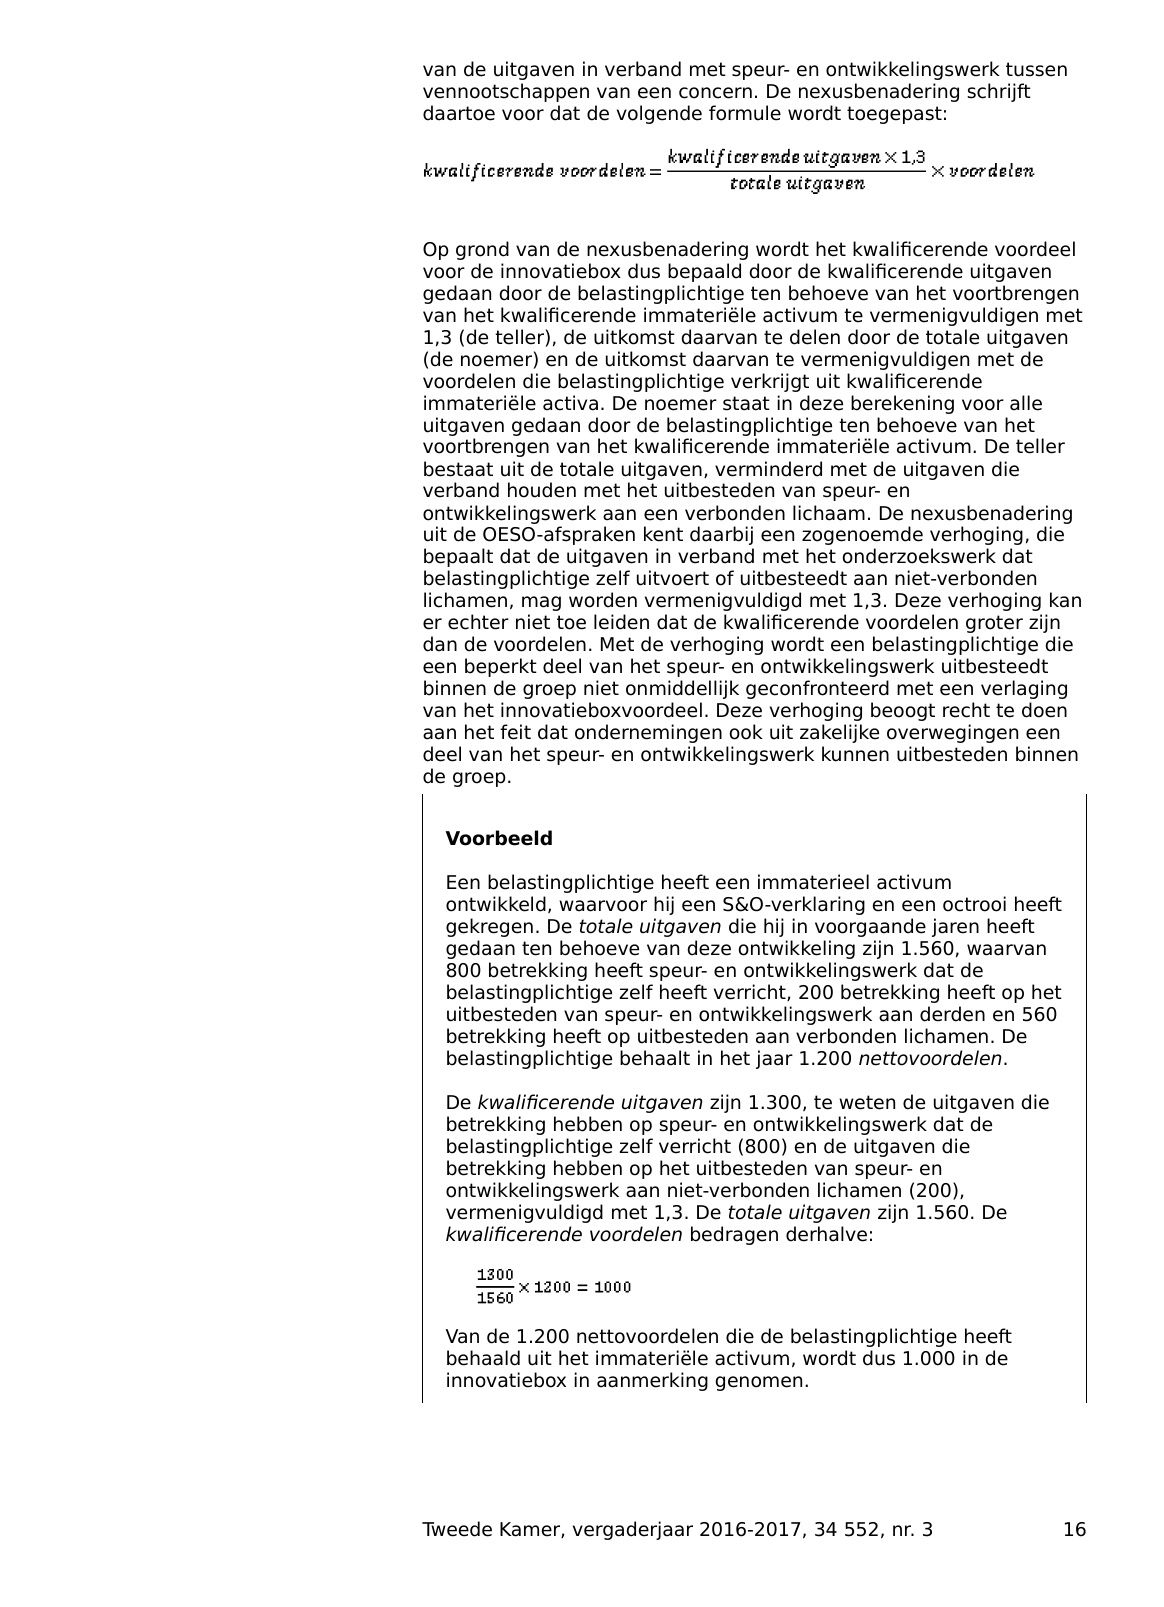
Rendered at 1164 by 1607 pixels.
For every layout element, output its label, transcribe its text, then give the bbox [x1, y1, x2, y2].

picture [445, 1268, 694, 1304]
table_header Voorbeeld Een belastingplichtige heeft een immaterieel activum ontwikkeld, waarvoor hij een S&O-verklaring en een octrooi heeft gekregen. De totale uitgaven die hij in voorgaande jaren heeft gedaan ten behoeve van deze ontwikkeling zijn 1.560, waarvan 800 betrekking heeft speur- en ontwikkelingswerk dat de belastingplichtige zelf heeft verricht, 200 betrekking heeft op het uitbesteden van speur- en ontwikkelingswerk aan derden en 560 betrekking heeft op uitbesteden aan verbonden lichamen. De belastingplichtige behaalt in het jaar 1.200 nettovoordelen. De kwalificerende uitgaven zijn 1.300, te weten de uitgaven die betrekking hebben op speur- en ontwikkelingswerk dat de belastingplichtige zelf verricht (800) en de uitgaven die betrekking hebben op het uitbesteden van speur- en ontwikkelingswerk aan niet-verbonden lichamen (200), vermenigvuldigd met 1,3. De totale uitgaven zijn 1.560. De kwalificerende voordelen bedragen derhalve: Van de 1.200 nettovoordelen die de belastingplichtige heeft behaald uit het immateriële activum, wordt dus 1.000 in de innovatiebox in aanmerking genomen. [423, 794, 1086, 1403]
text Op grond van de nexusbenadering wordt het kwalificerende voordeel voor de innovatiebox dus bepaald door de kwalificerende uitgaven gedaan door de belastingplichtige ten behoeve van het voortbrengen van het kwalificerende immateriële activum te vermenigvuldigen met 1,3 (de teller), de uitkomst daarvan te delen door de totale uitgaven (de noemer) en de uitkomst daarvan te vermenigvuldigen met de voordelen die belastingplichtige verkrijgt uit kwalificerende immateriële activa. De noemer staat in deze berekening voor alle uitgaven gedaan door de belastingplichtige ten behoeve van het voortbrengen van het kwalificerende immateriële activum. De teller bestaat uit de totale uitgaven, verminderd met de uitgaven die verband houden met het uitbesteden van speur- en ontwikkelingswerk aan een verbonden lichaam. De nexusbenadering uit de OESO-afspraken kent daarbij een zogenoemde verhoging, die bepaalt dat de uitgaven in verband met het onderzoekswerk dat belastingplichtige zelf uitvoert of uitbesteedt aan niet-verbonden lichamen, mag worden vermenigvuldigd met 1,3. Deze verhoging kan er echter niet toe leiden dat de kwalificerende voordelen groter zijn dan de voordelen. Met de verhoging wordt een belastingplichtige die een beperkt deel van het speur- en ontwikkelingswerk uitbesteedt binnen de groep niet onmiddellijk geconfronteerd met een verlaging van het innovatieboxvoordeel. Deze verhoging beoogt recht te doen aan het feit dat ondernemingen ook uit zakelijke overwegingen een deel van het speur- en ontwikkelingswerk kunnen uitbesteden binnen de groep. [422, 239, 1087, 788]
picture [422, 147, 1043, 195]
text van de uitgaven in verband met speur- en ontwikkelingswerk tussen vennootschappen van een concern. De nexusbenadering schrijft daartoe voor dat de volgende formule wordt toegepast: [422, 59, 1087, 125]
